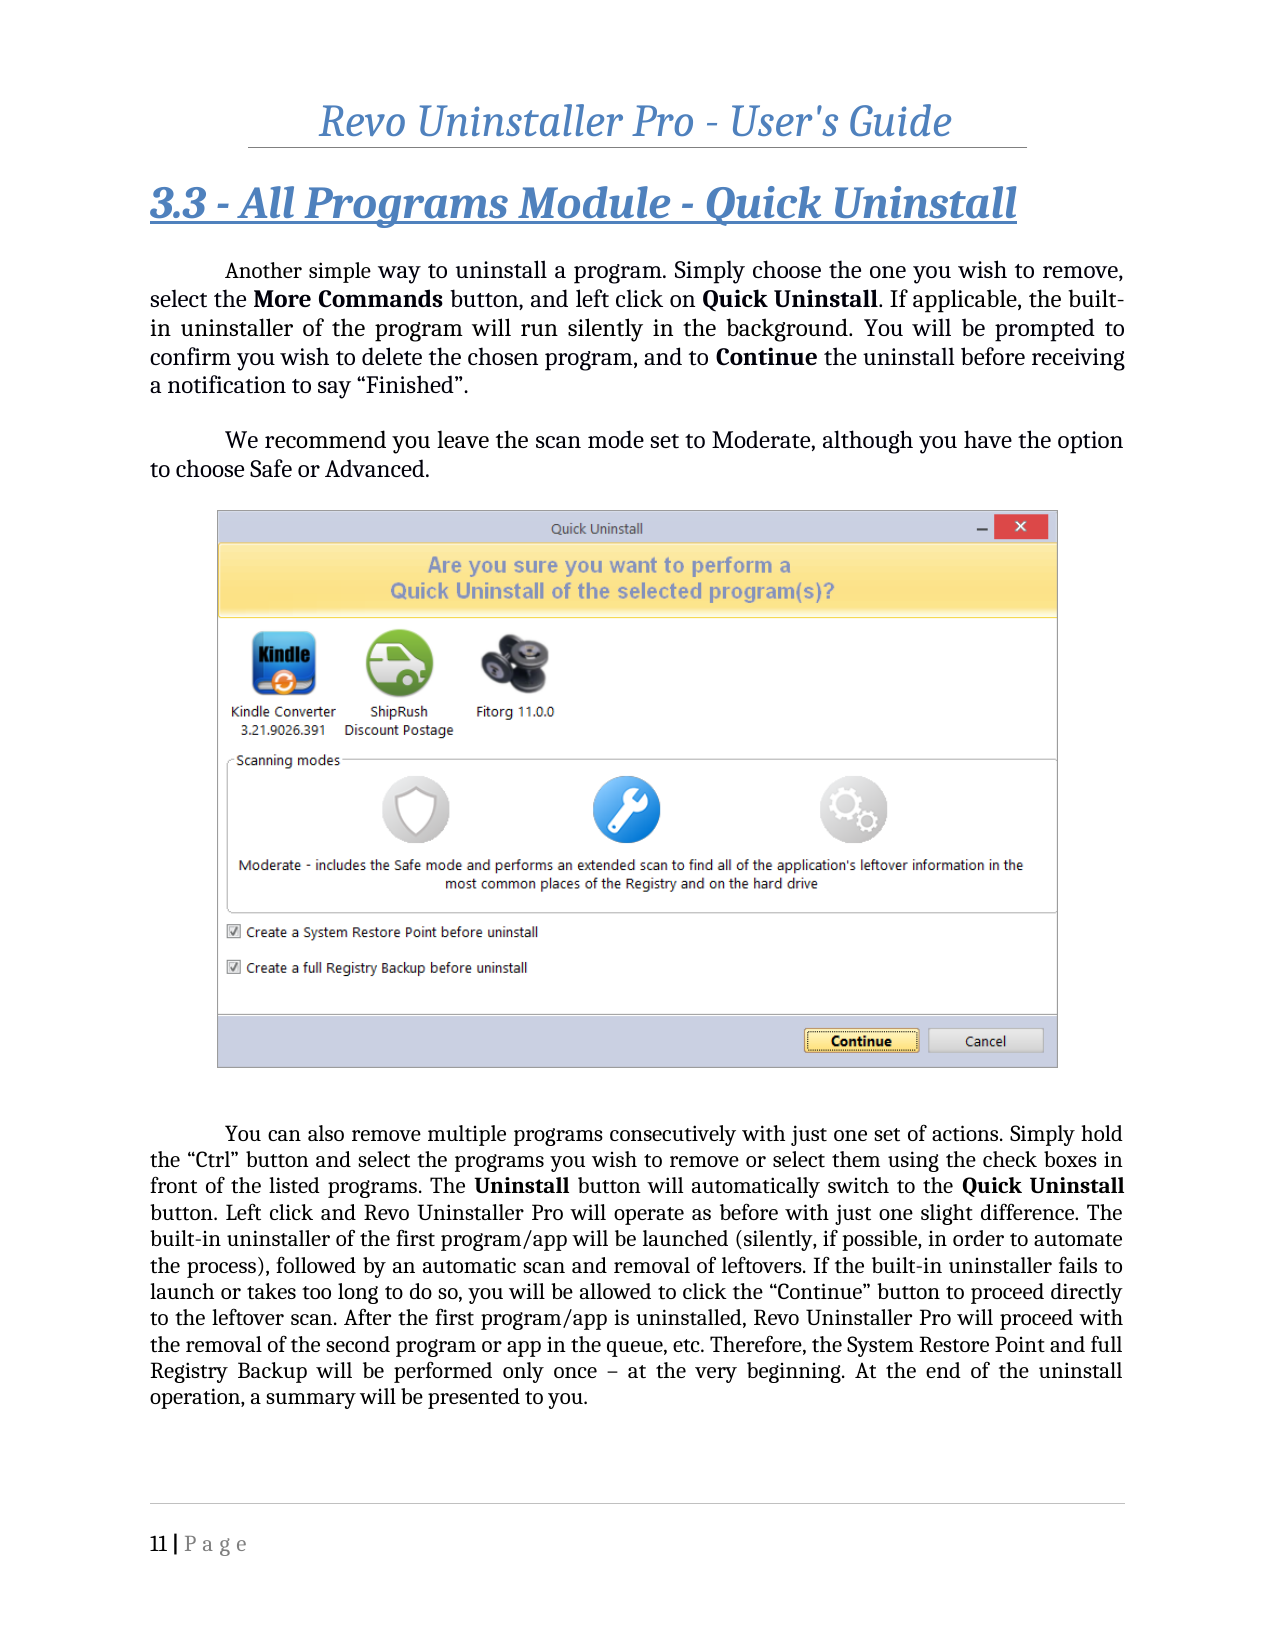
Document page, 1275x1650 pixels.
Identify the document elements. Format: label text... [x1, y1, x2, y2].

text You can also remove multiple programs consecutively with just one set of actions. Simply hold the “Ctrl” button and select the programs you wish to remove or select them using the check boxes in front of the listed programs. The Uninstall button will automatically switch to the Quick Uninstall button. Left click and Revo Uninstaller Pro will operate as before with just one slight difference. The built-in uninstaller of the first program/app will be launched (silently, if possible, in order to automate the process), followed by an automatic scan and removal of leftovers. If the built-in uninstaller fails to launch or takes too long to do so, you will be allowed to click the “Continue” button to proceed directly to the leftover scan. After the first program/app is uninstalled, Revo Uninstaller Pro will proceed with the removal of the second program or app in the queue, etc. Therefore, the System Restore Point and full Registry Backup will be performed only once – at the very beginning. At the end of the uninstall operation, a summary will be presented to you. [150, 1121, 1125, 1411]
subtitle 3.3 - All Programs Module - Quick Uninstall [150, 177, 1125, 230]
text We recommend you leave the scan mode set to Moderate, although you have the option to choose Safe or Advanced. [150, 426, 1125, 484]
text Another simple way to uninstall a program. Simply choose the one you wish to remove, select the More Commands button, and left click on Quick Uninstall. If applicable, the built-in uninstaller of the program will run silently in the background. You will be prompted to confirm you wish to delete the chosen program, and to Continue the uninstall before receiving a notification to say “Finished”. [150, 256, 1125, 400]
